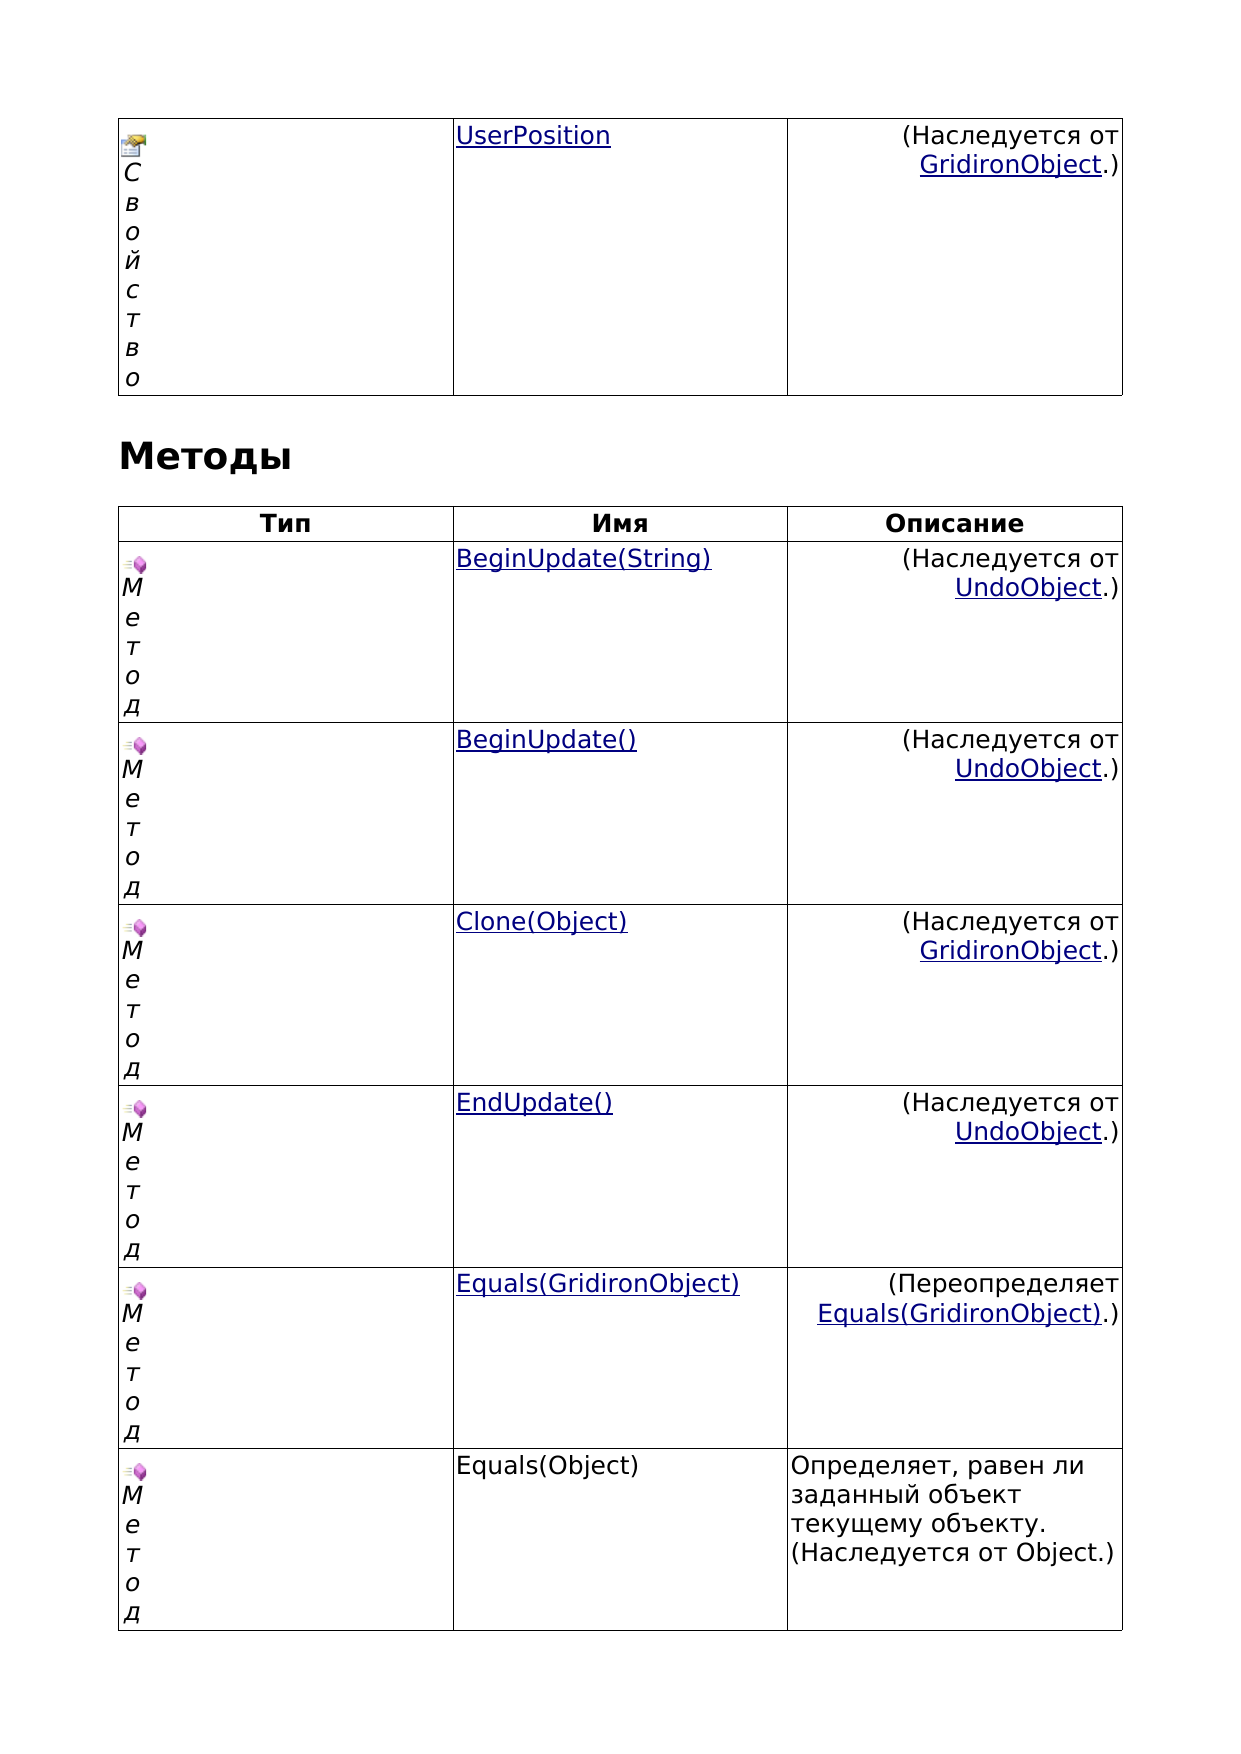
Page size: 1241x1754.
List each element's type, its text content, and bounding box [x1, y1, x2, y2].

table_cell BeginUpdate() [454, 723, 787, 904]
picture [121, 737, 147, 755]
table_cell [119, 1449, 453, 1629]
table_cell [119, 905, 453, 1085]
picture [121, 919, 147, 937]
table_cell UserPosition [454, 119, 787, 395]
table_cell [119, 1086, 453, 1267]
table_cell Определяет, равен ли заданный объект текущему объекту. (Наследуется от Object.) [788, 1449, 1122, 1629]
table_cell [119, 119, 453, 395]
table_cell BeginUpdate(String) [454, 542, 787, 722]
subtitle Методы [118, 435, 1122, 478]
picture [121, 1100, 147, 1118]
table_cell Equals(GridironObject) [454, 1268, 787, 1448]
table_cell [119, 542, 453, 722]
table_cell Clone(Object) [454, 905, 787, 1085]
table_cell (Наследуется от UndoObject.) [788, 1086, 1122, 1267]
table_header Имя [454, 507, 787, 541]
picture [121, 1463, 147, 1481]
table_cell EndUpdate() [454, 1086, 787, 1267]
table_cell (Наследуется от GridironObject.) [788, 905, 1122, 1085]
table_cell (Наследуется от GridironObject.) [788, 119, 1122, 395]
table_cell (Наследуется от UndoObject.) [788, 542, 1122, 722]
table_cell Equals(Object) [454, 1449, 787, 1629]
table_cell (Переопределяет Equals(GridironObject).) [788, 1268, 1122, 1448]
picture [121, 133, 147, 159]
table_header Тип [119, 507, 453, 541]
table_header Описание [788, 507, 1122, 541]
picture [121, 556, 147, 574]
table_cell (Наследуется от UndoObject.) [788, 723, 1122, 904]
picture [121, 1282, 147, 1300]
table_cell [119, 723, 453, 904]
table_cell [119, 1268, 453, 1448]
